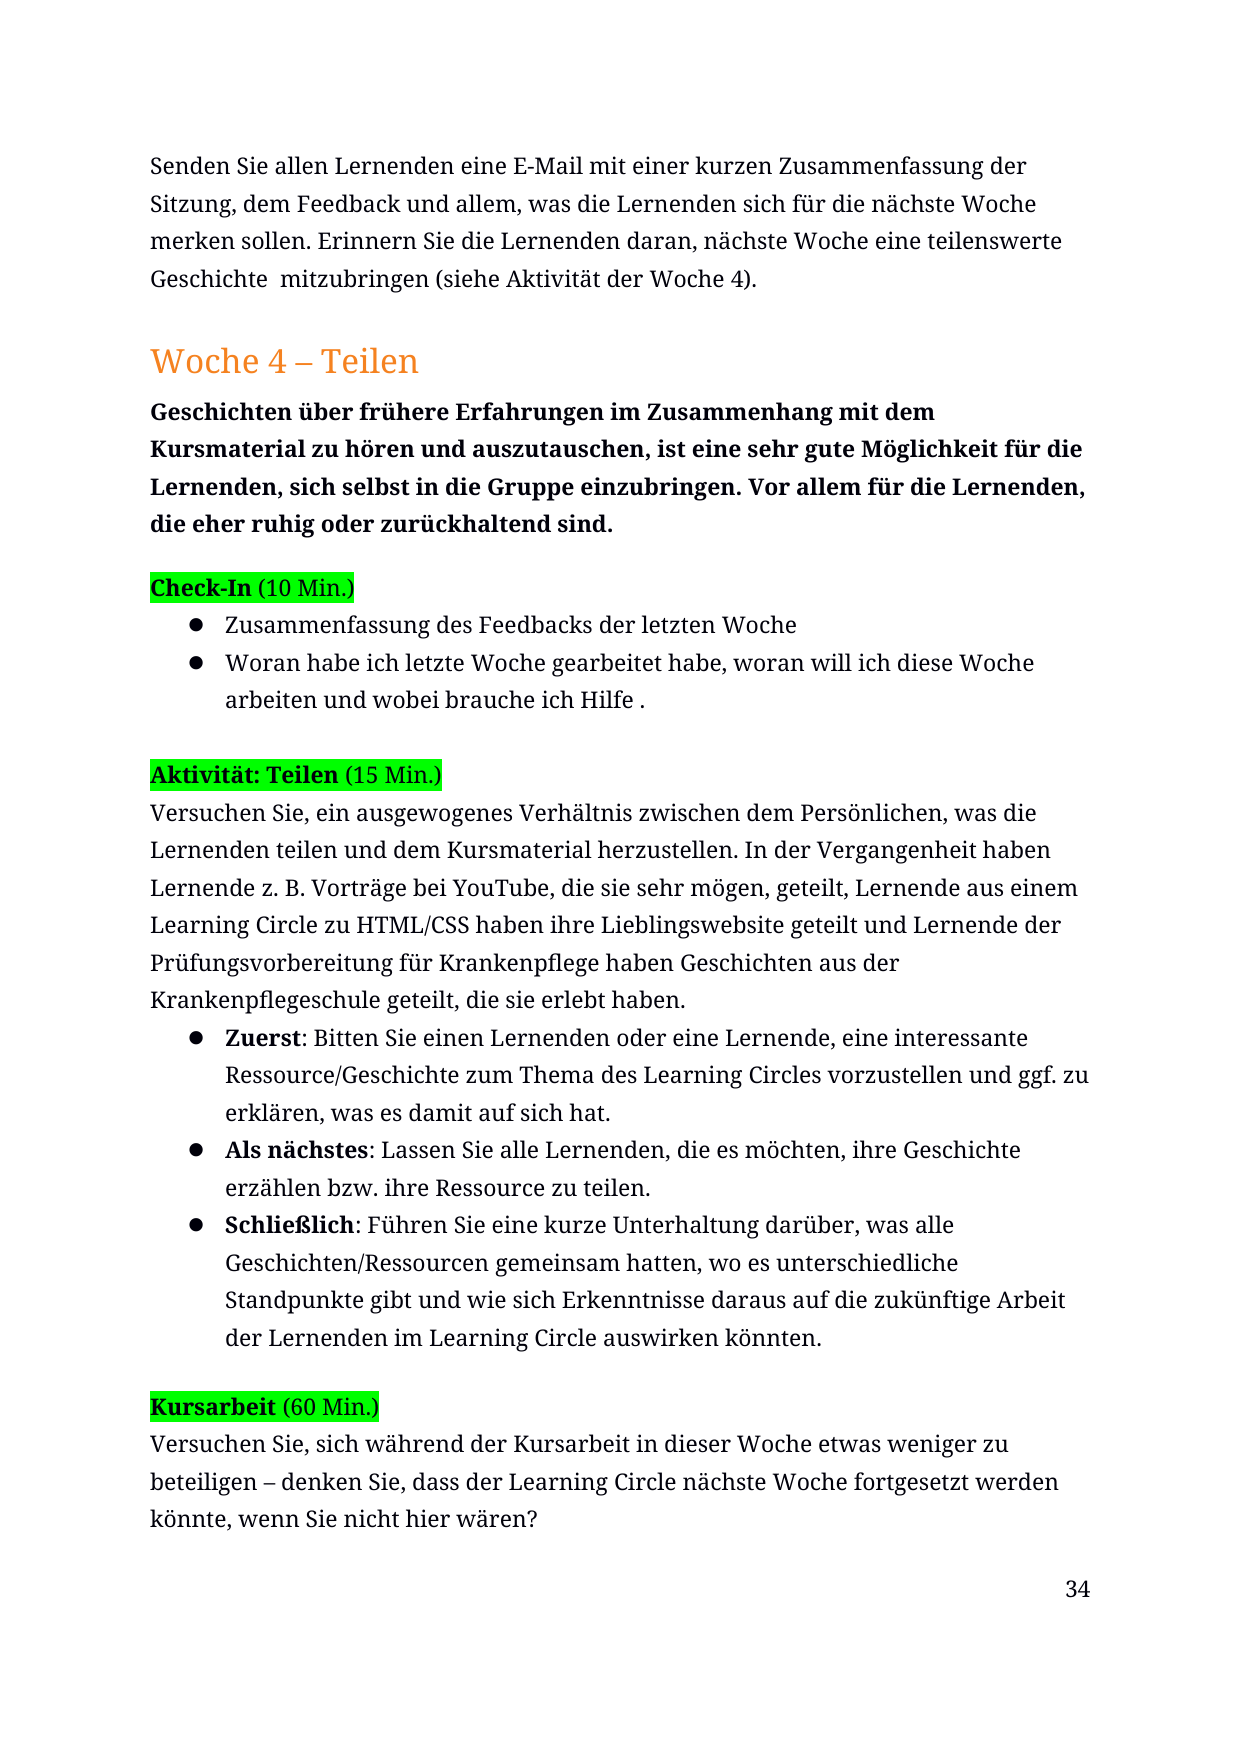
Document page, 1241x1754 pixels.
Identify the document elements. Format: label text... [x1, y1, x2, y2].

text Kursarbeit (60 Min.) [150, 1391, 1090, 1422]
text Versuchen Sie, ein ausgewogenes Verhältnis zwischen dem Persönlichen, was die Lernenden teilen und dem Kursmaterial herzustellen. In der Vergangenheit haben Lernende z. B. Vorträge bei YouTube, die sie sehr mögen, geteilt, Lernende aus einem Learning Circle zu HTML/CSS haben ihre Lieblingswebsite geteilt und Lernende der Prüfungsvorbereitung für Krankenpflege haben Geschichten aus der Krankenpflegeschule geteilt, die sie erlebt haben. [150, 797, 1090, 1016]
list Zuerst: Bitten Sie einen Lernenden oder eine Lernende, eine interessante Ressource/Geschichte zum Thema des Learning Circles vorzustellen und ggf. zu erklären, was es damit auf sich hat. [187, 1022, 1090, 1128]
list Schließlich: Führen Sie eine kurze Unterhaltung darüber, was alle Geschichten/Ressourcen gemeinsam hatten, wo es unterschiedliche Standpunkte gibt und wie sich Erkenntnisse daraus auf die zukünftige Arbeit der Lernenden im Learning Circle auswirken könnten. [187, 1209, 1090, 1353]
text Geschichten über frühere Erfahrungen im Zusammenhang mit dem Kursmaterial zu hören und auszutauschen, ist eine sehr gute Möglichkeit für die Lernenden, sich selbst in die Gruppe einzubringen. Vor allem für die Lernenden, die eher ruhig oder zurückhaltend sind. [150, 395, 1090, 539]
subtitle Woche 4 – Teilen [150, 337, 1090, 383]
list Woran habe ich letzte Woche gearbeitet habe, woran will ich diese Woche arbeiten und wobei brauche ich Hilfe . [187, 647, 1090, 716]
text Aktivität: Teilen (15 Min.) [150, 759, 1090, 791]
list Zusammenfassung des Feedbacks der letzten Woche [187, 609, 1090, 641]
text Check-In (10 Min.) [150, 572, 1090, 603]
list Als nächstes: Lassen Sie alle Lernenden, die es möchten, ihre Geschichte erzählen bzw. ihre Ressource zu teilen. [187, 1134, 1090, 1203]
text Versuchen Sie, sich während der Kursarbeit in dieser Woche etwas weniger zu beteiligen – denken Sie, dass der Learning Circle nächste Woche fortgesetzt werden könnte, wenn Sie nicht hier wären? [150, 1428, 1090, 1534]
text Senden Sie allen Lernenden eine E-Mail mit einer kurzen Zusammenfassung der Sitzung, dem Feedback und allem, was die Lernenden sich für die nächste Woche merken sollen. Erinnern Sie die Lernenden daran, nächste Woche eine teilenswerte Geschichte mitzubringen (siehe Aktivität der Woche 4). [150, 150, 1090, 294]
